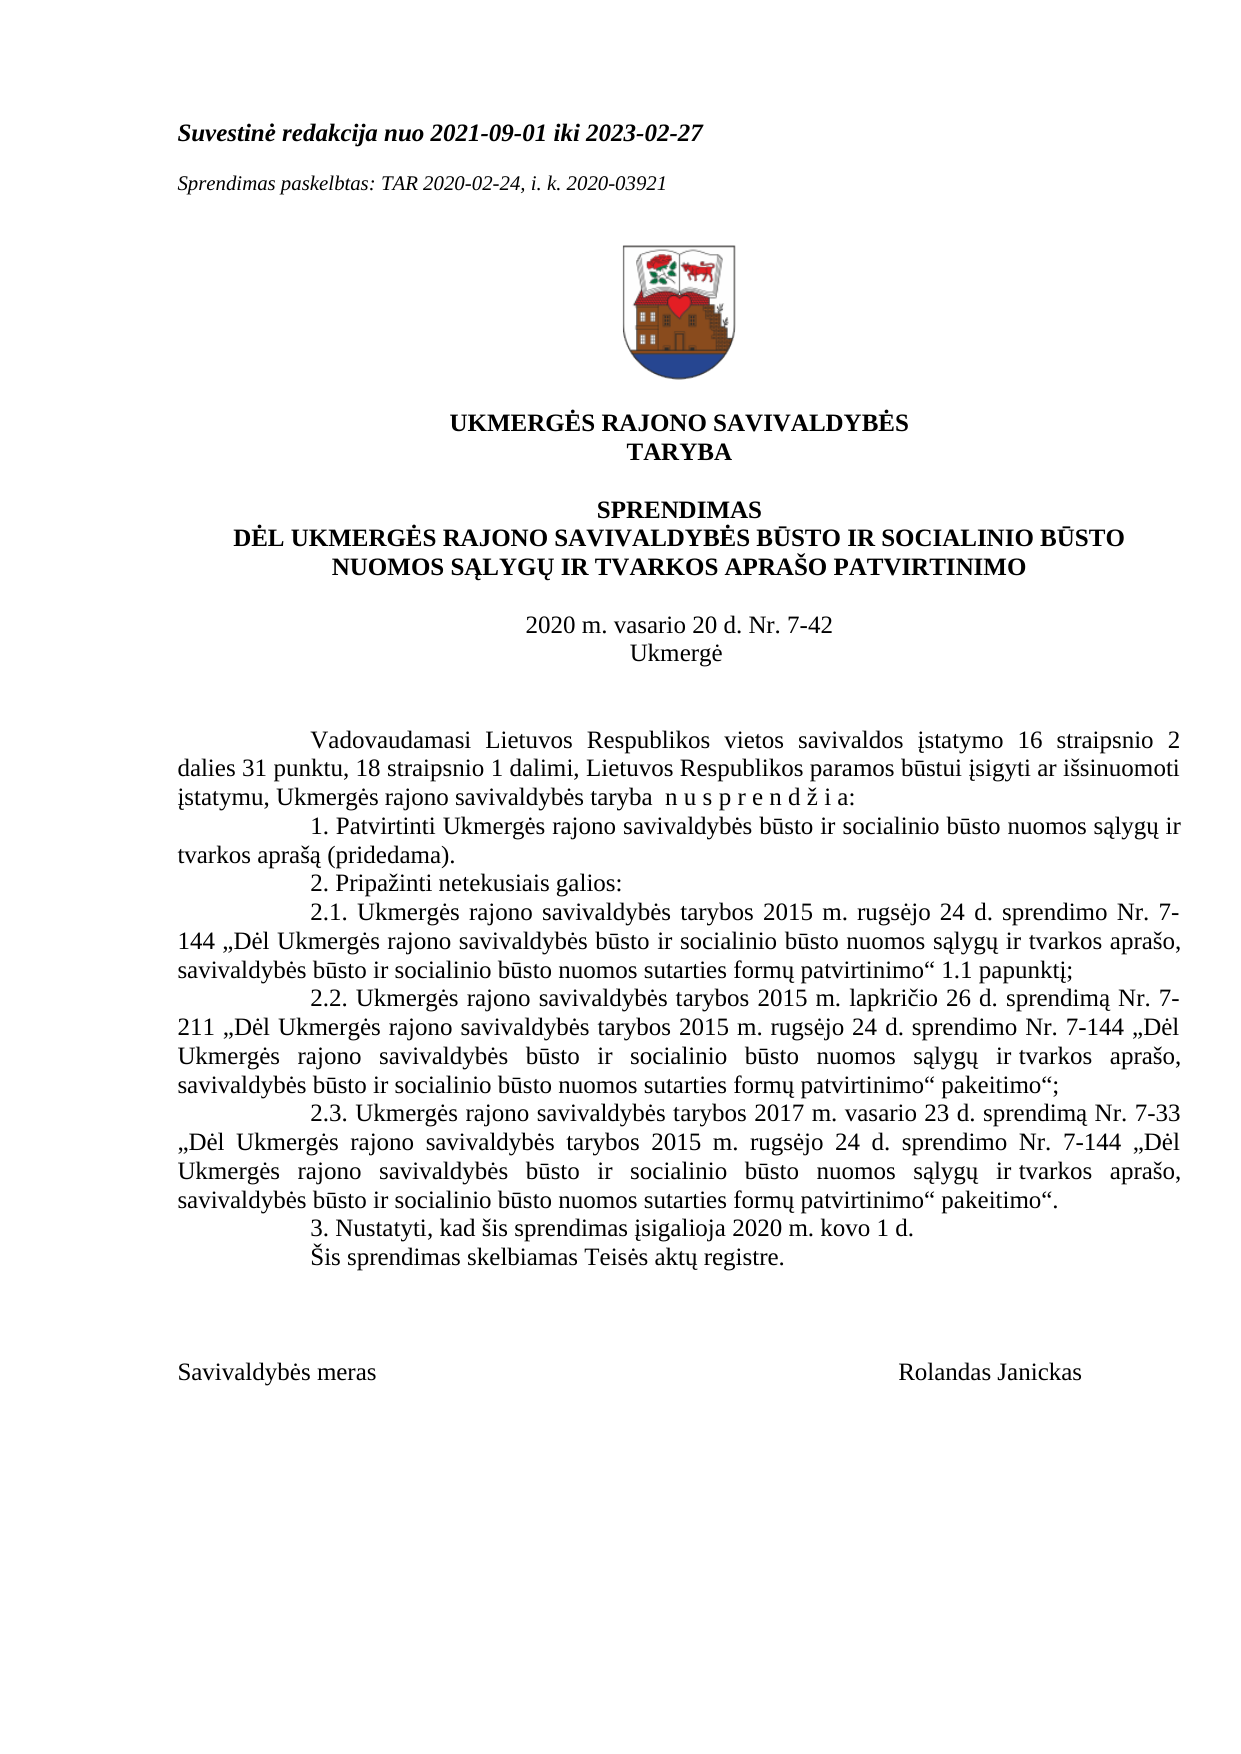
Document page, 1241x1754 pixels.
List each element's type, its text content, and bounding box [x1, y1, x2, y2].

text 1. Patvirtinti Ukmergės rajono savivaldybės būsto ir socialinio būsto nuomos sąlygų ir tvarkos aprašą (pridedama). [177, 811, 1181, 868]
text Suvestinė redakcija nuo 2021-09-01 iki 2023-02-27 [177, 118, 1181, 147]
text 2.3. Ukmergės rajono savivaldybės tarybos 2017 m. vasario 23 d. sprendimą Nr. 7-33 „Dėl Ukmergės rajono savivaldybės tarybos 2015 m. rugsėjo 24 d. sprendimo Nr. 7-144 „Dėl Ukmergės rajono savivaldybės būsto ir socialinio būsto nuomos sąlygų ir tvarkos aprašo, savivaldybės būsto ir socialinio būsto nuomos sutarties formų patvirtinimo“ pakeitimo“. [177, 1098, 1181, 1213]
text Ukmergė [177, 638, 1181, 667]
text 2.2. Ukmergės rajono savivaldybės tarybos 2015 m. lapkričio 26 d. sprendimą Nr. 7-211 „Dėl Ukmergės rajono savivaldybės tarybos 2015 m. rugsėjo 24 d. sprendimo Nr. 7-144 „Dėl Ukmergės rajono savivaldybės būsto ir socialinio būsto nuomos sąlygų ir tvarkos aprašo, savivaldybės būsto ir socialinio būsto nuomos sutarties formų patvirtinimo“ pakeitimo“; [177, 983, 1181, 1098]
text Savivaldybės meras Rolandas Janickas [177, 1357, 1181, 1386]
text Šis sprendimas skelbiamas Teisės aktų registre. [177, 1242, 1181, 1271]
text UKMERGĖS RAJONO SAVIVALDYBĖS [177, 408, 1181, 437]
text 2. Pripažinti netekusiais galios: [177, 868, 1181, 897]
text Vadovaudamasi Lietuvos Respublikos vietos savivaldos įstatymo 16 straipsnio 2 dalies 31 punktu, 18 straipsnio 1 dalimi, Lietuvos Respublikos paramos būstui įsigyti ar išsinuomoti įstatymu, Ukmergės rajono savivaldybės taryba n u s p r e n d ž i a: [177, 725, 1181, 811]
text DĖL UKMERGĖS RAJONO SAVIVALDYBĖS BŪSTO IR SOCIALINIO BŪSTO NUOMOS SĄLYGŲ IR TVARKOS APRAŠO PATVIRTINIMO [177, 523, 1181, 581]
text 3. Nustatyti, kad šis sprendimas įsigalioja 2020 m. kovo 1 d. [177, 1213, 1181, 1242]
text SPRENDIMAS [177, 495, 1181, 523]
text TARYBA [177, 437, 1181, 466]
text 2.1. Ukmergės rajono savivaldybės tarybos 2015 m. rugsėjo 24 d. sprendimo Nr. 7-144 „Dėl Ukmergės rajono savivaldybės būsto ir socialinio būsto nuomos sąlygų ir tvarkos aprašo, savivaldybės būsto ir socialinio būsto nuomos sutarties formų patvirtinimo“ 1.1 papunktį; [177, 897, 1181, 983]
text 2020 m. vasario 20 d. Nr. 7-42 [177, 610, 1181, 638]
text Sprendimas paskelbtas: TAR 2020-02-24, i. k. 2020-03921 [177, 171, 1181, 195]
